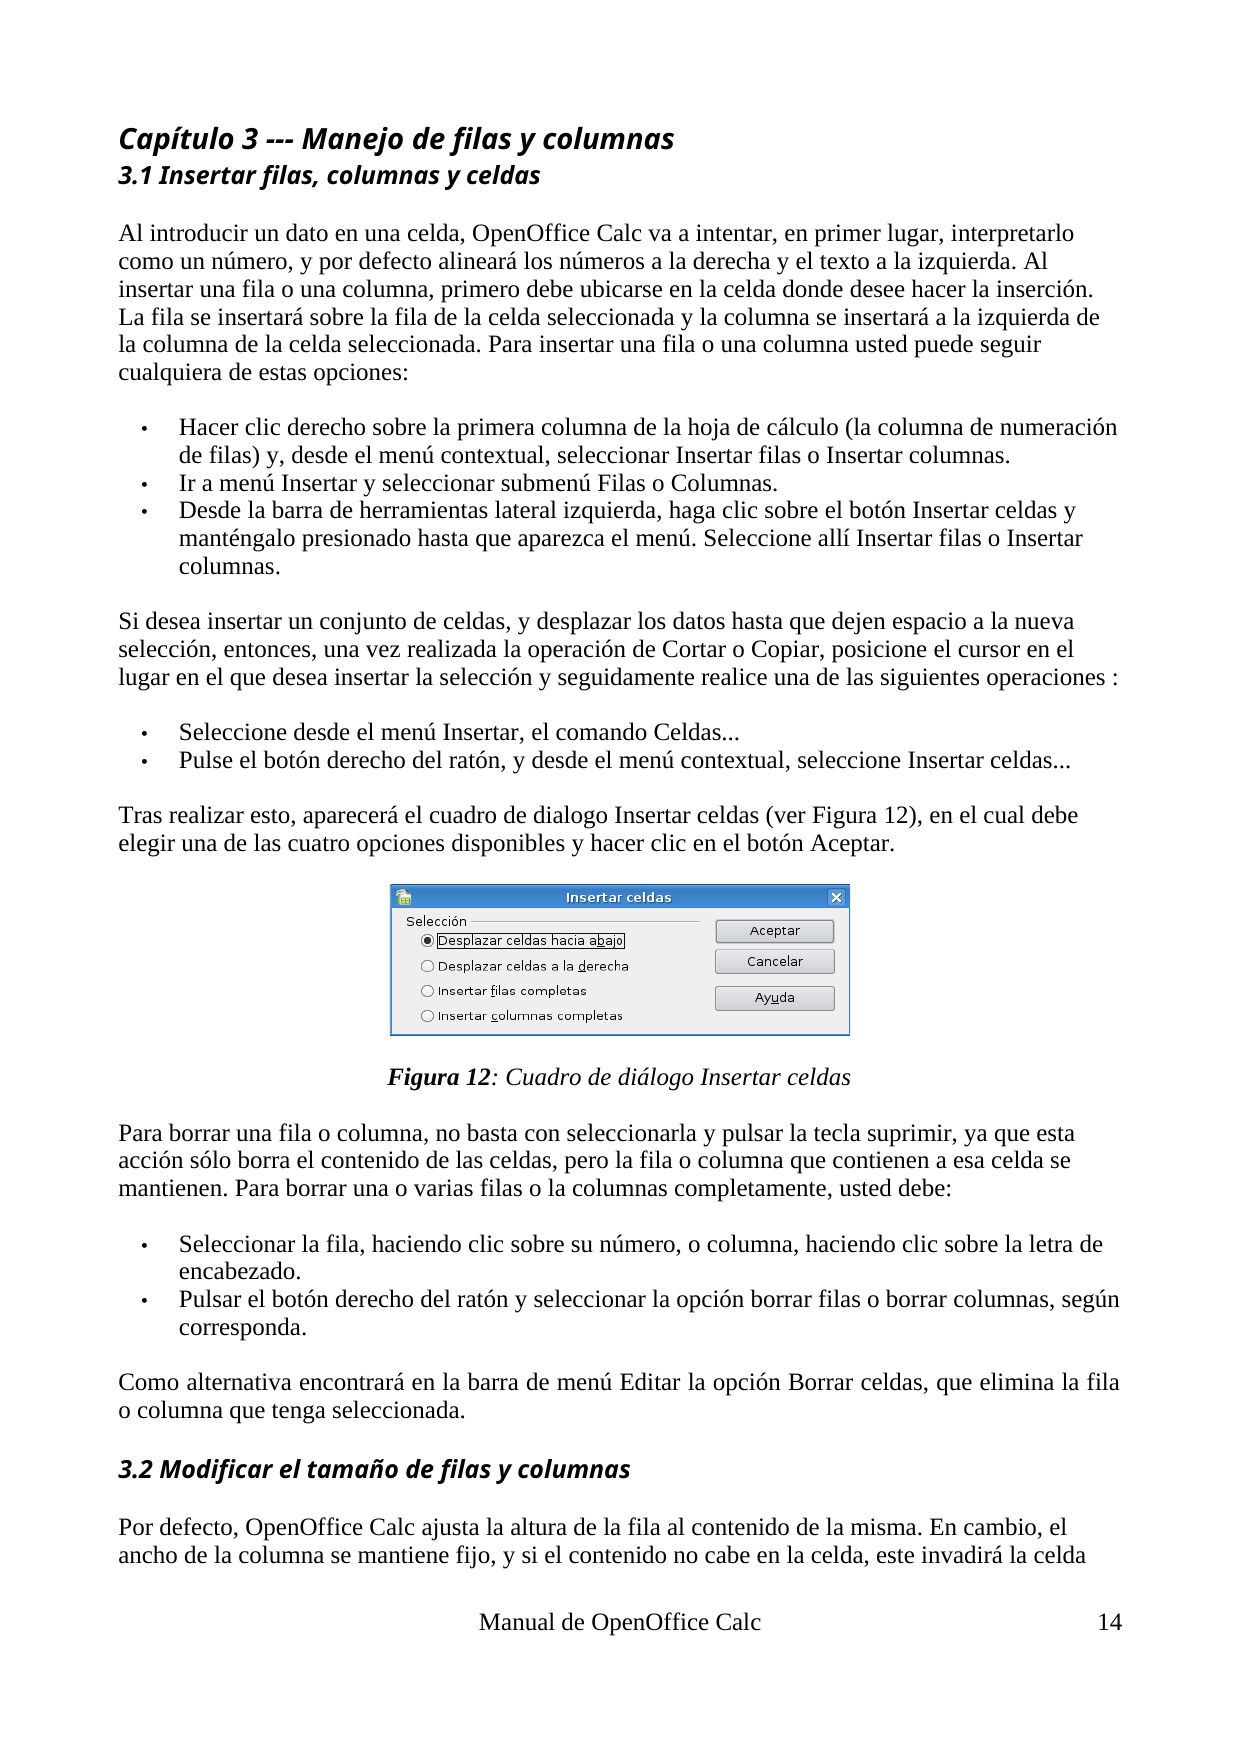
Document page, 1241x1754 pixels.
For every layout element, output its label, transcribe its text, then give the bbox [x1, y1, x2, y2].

text Tras realizar esto, aparecerá el cuadro de dialogo Insertar celdas (ver Figura 12), en el cual debe elegir una de las cuatro opciones disponibles y hacer clic en el botón Aceptar. [118, 801, 1122, 857]
text Si desea insertar un conjunto de celdas, y desplazar los datos hasta que dejen espacio a la nueva selección, entonces, una vez realizada la operación de Cortar o Copiar, posicione el cursor en el lugar en el que desea insertar la selección y seguidamente realice una de las siguientes operaciones : [118, 607, 1122, 691]
text Como alternativa encontrará en la barra de menú Editar la opción Borrar celdas, que elimina la fila o columna que tenga seleccionada. [118, 1368, 1122, 1424]
list Pulsar el botón derecho del ratón y seleccionar la opción borrar filas o borrar columnas, según corresponda. [141, 1285, 1122, 1341]
list Pulse el botón derecho del ratón, y desde el menú contextual, seleccione Insertar celdas... [141, 746, 1122, 774]
text Para borrar una fila o columna, no basta con seleccionarla y pulsar la tecla suprimir, ya que esta acción sólo borra el contenido de las celdas, pero la fila o columna que contienen a esa celda se mantienen. Para borrar una o varias filas o la columnas completamente, usted debe: [118, 1119, 1122, 1202]
list Desde la barra de herramientas lateral izquierda, haga clic sobre el botón Insertar celdas y manténgalo presionado hasta que aparezca el menú. Seleccione allí Insertar filas o Insertar columnas. [141, 497, 1122, 580]
text Por defecto, OpenOffice Calc ajusta la altura de la fila al contenido de la misma. En cambio, el ancho de la columna se mantiene fijo, y si el contenido no cabe en la celda, este invadirá la celda [118, 1513, 1122, 1569]
text Figura 12: Cuadro de diálogo Insertar celdas [118, 1063, 1122, 1091]
text Al introducir un dato en una celda, OpenOffice Calc va a intentar, en primer lugar, interpretarlo como un número, y por defecto alineará los números a la derecha y el texto a la izquierda. Al insertar una fila o una columna, primero debe ubicarse en la celda donde desee hacer la inserción. La fila se insertará sobre la fila de la celda seleccionada y la columna se insertará a la izquierda de la columna de la celda seleccionada. Para insertar una fila o una columna usted puede seguir cualquiera de estas opciones: [118, 219, 1122, 386]
picture [389, 884, 851, 1036]
text Capítulo 3 --- Manejo de filas y columnas [118, 118, 1122, 158]
list Ir a menú Insertar y seleccionar submenú Filas o Columnas. [141, 469, 1122, 497]
list Seleccionar la fila, haciendo clic sobre su número, o columna, haciendo clic sobre la letra de encabezado. [141, 1230, 1122, 1285]
text 3.2 Modificar el tamaño de filas y columnas [118, 1451, 1122, 1486]
list Hacer clic derecho sobre la primera columna de la hoja de cálculo (la columna de numeración de filas) y, desde el menú contextual, seleccionar Insertar filas o Insertar columnas. [141, 413, 1122, 469]
list Seleccione desde el menú Insertar, el comando Celdas... [141, 718, 1122, 746]
text 3.1 Insertar filas, columnas y celdas [118, 158, 1122, 192]
